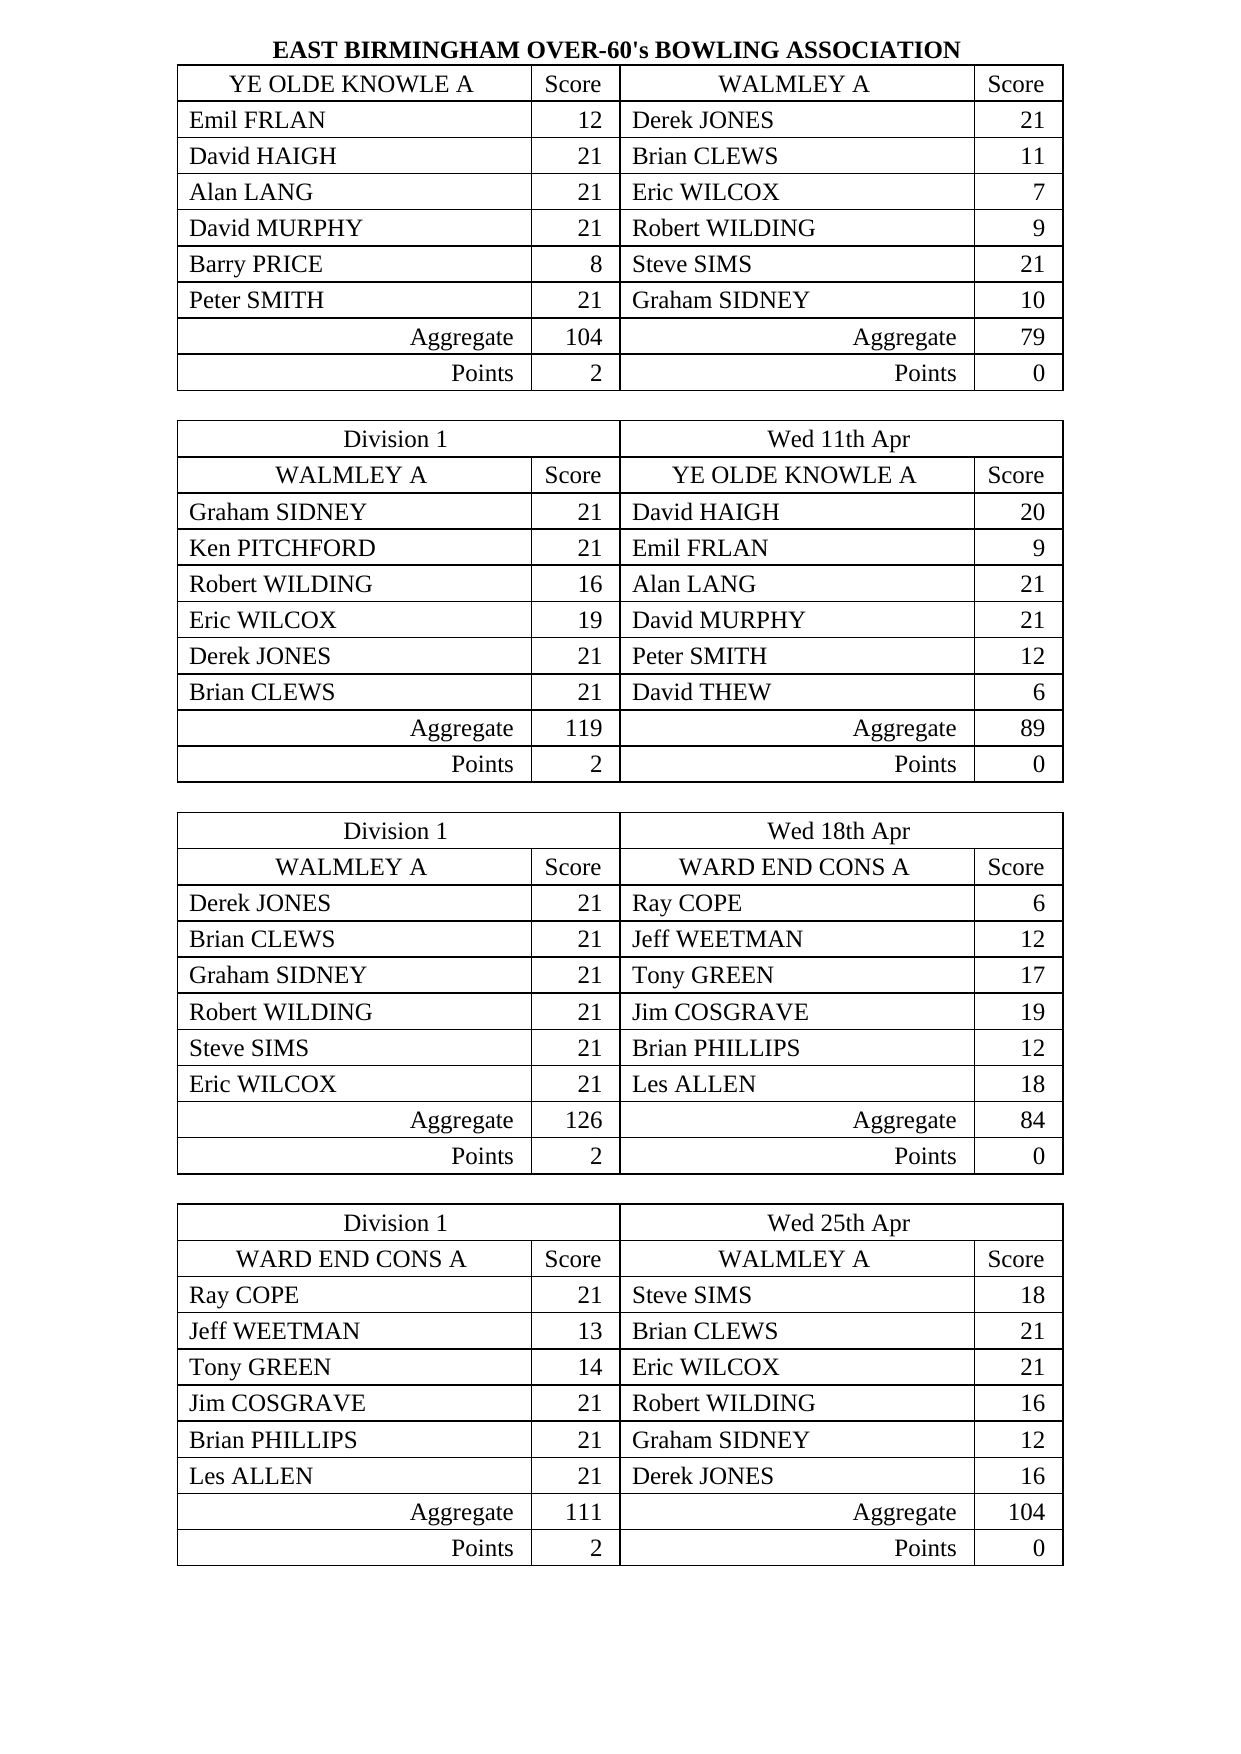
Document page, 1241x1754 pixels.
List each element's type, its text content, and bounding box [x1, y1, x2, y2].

table_cell YE OLDE KNOWLE A [178, 66, 531, 100]
table_cell Brian CLEWS [621, 1313, 974, 1348]
table_cell 104 [975, 1494, 1062, 1529]
table_cell WARD END CONS A [178, 1241, 531, 1276]
table_cell 2 [532, 1530, 619, 1565]
table_cell 2 [532, 1138, 619, 1173]
table_cell 0 [975, 1530, 1062, 1565]
table_cell 19 [975, 994, 1062, 1028]
table_cell Robert WILDING [178, 994, 531, 1028]
table_cell Points [178, 1138, 531, 1173]
table_cell 21 [532, 1458, 619, 1492]
table_cell 21 [532, 530, 619, 564]
table_cell 21 [532, 494, 619, 528]
table_cell 17 [975, 958, 1062, 992]
table_header Division 1 [178, 421, 619, 456]
table_cell 21 [532, 1066, 619, 1101]
table_cell Derek JONES [621, 102, 974, 136]
table_cell Aggregate [621, 1102, 974, 1137]
table_cell 12 [975, 638, 1062, 673]
table_cell 21 [975, 1350, 1062, 1384]
table_cell 21 [532, 958, 619, 992]
table_cell 79 [975, 319, 1062, 353]
table_cell Alan LANG [178, 174, 531, 209]
table_cell 21 [975, 566, 1062, 601]
table_cell 9 [975, 530, 1062, 564]
table_cell 20 [975, 494, 1062, 528]
table_header Division 1 [178, 1205, 619, 1239]
table_cell 84 [975, 1102, 1062, 1137]
table_cell 7 [975, 174, 1062, 209]
table_cell Jeff WEETMAN [621, 922, 974, 956]
table_cell 8 [532, 247, 619, 281]
table_cell Score [532, 1241, 619, 1276]
table_cell 18 [975, 1066, 1062, 1101]
table_cell Steve SIMS [621, 247, 974, 281]
table_cell 89 [975, 711, 1062, 745]
table_cell 0 [975, 747, 1062, 781]
table_cell Points [178, 1530, 531, 1565]
table_cell Points [178, 747, 531, 781]
table_cell Graham SIDNEY [621, 1422, 974, 1456]
table_cell Graham SIDNEY [621, 283, 974, 317]
table_cell 12 [532, 102, 619, 136]
table_cell 14 [532, 1350, 619, 1384]
table_cell 21 [975, 102, 1062, 136]
table_cell David MURPHY [178, 210, 531, 245]
table_cell 16 [975, 1386, 1062, 1420]
table_cell Emil FRLAN [178, 102, 531, 136]
table_cell 12 [975, 1030, 1062, 1064]
table_cell David THEW [621, 675, 974, 709]
table_cell Alan LANG [621, 566, 974, 601]
table_cell Derek JONES [178, 638, 531, 673]
table_cell WARD END CONS A [621, 849, 974, 884]
table_cell Aggregate [178, 1102, 531, 1137]
table_cell 16 [975, 1458, 1062, 1492]
table_cell 21 [532, 1030, 619, 1064]
table_cell Jeff WEETMAN [178, 1313, 531, 1348]
table_cell 19 [532, 602, 619, 637]
table_cell YE OLDE KNOWLE A [621, 458, 974, 492]
table_cell Brian CLEWS [621, 138, 974, 173]
table_cell David HAIGH [621, 494, 974, 528]
table_cell 9 [975, 210, 1062, 245]
table_header Wed 11th Apr [621, 421, 1062, 456]
table_cell Score [975, 1241, 1062, 1276]
table_cell 21 [532, 638, 619, 673]
table_cell 2 [532, 355, 619, 389]
table_cell Ken PITCHFORD [178, 530, 531, 564]
table_cell Aggregate [178, 711, 531, 745]
table_cell Brian CLEWS [178, 922, 531, 956]
table_cell 21 [532, 1422, 619, 1456]
table_cell 21 [532, 210, 619, 245]
table_cell 21 [975, 247, 1062, 281]
table_cell Peter SMITH [621, 638, 974, 673]
table_cell Derek JONES [621, 1458, 974, 1492]
table_cell WALMLEY A [178, 849, 531, 884]
table_cell Graham SIDNEY [178, 494, 531, 528]
table_cell 21 [532, 922, 619, 956]
table_cell Points [621, 1138, 974, 1173]
table_cell Eric WILCOX [178, 1066, 531, 1101]
table_cell 21 [532, 994, 619, 1028]
table_header Wed 18th Apr [621, 813, 1062, 848]
table_cell 119 [532, 711, 619, 745]
table_cell Tony GREEN [178, 1350, 531, 1384]
table_cell Points [621, 355, 974, 389]
table_cell Brian PHILLIPS [178, 1422, 531, 1456]
table_cell Score [532, 458, 619, 492]
table_cell Graham SIDNEY [178, 958, 531, 992]
table_cell Score [975, 66, 1062, 100]
table_cell 0 [975, 1138, 1062, 1173]
table_cell Score [975, 458, 1062, 492]
table_cell 21 [975, 1313, 1062, 1348]
table_cell Brian CLEWS [178, 675, 531, 709]
table_cell Score [532, 66, 619, 100]
table_cell Les ALLEN [621, 1066, 974, 1101]
table_cell WALMLEY A [621, 66, 974, 100]
table_cell Derek JONES [178, 886, 531, 920]
table_cell 13 [532, 1313, 619, 1348]
table_cell Eric WILCOX [178, 602, 531, 637]
table_cell 21 [532, 886, 619, 920]
table_cell Eric WILCOX [621, 174, 974, 209]
table_cell Points [621, 1530, 974, 1565]
table_cell Aggregate [178, 1494, 531, 1529]
table_cell 12 [975, 922, 1062, 956]
table_cell Robert WILDING [621, 1386, 974, 1420]
table_cell Score [975, 849, 1062, 884]
table_cell 21 [532, 174, 619, 209]
table_cell Jim COSGRAVE [621, 994, 974, 1028]
table_cell Aggregate [178, 319, 531, 353]
table_cell 2 [532, 747, 619, 781]
table_cell Aggregate [621, 711, 974, 745]
table_cell 111 [532, 1494, 619, 1529]
table_cell Barry PRICE [178, 247, 531, 281]
table_cell 104 [532, 319, 619, 353]
table_cell 16 [532, 566, 619, 601]
table_cell Steve SIMS [178, 1030, 531, 1064]
table_header Division 1 [178, 813, 619, 848]
table_cell Aggregate [621, 319, 974, 353]
table_cell 0 [975, 355, 1062, 389]
table_cell Ray COPE [621, 886, 974, 920]
table_cell Robert WILDING [178, 566, 531, 601]
table_cell Tony GREEN [621, 958, 974, 992]
table_cell 21 [975, 602, 1062, 637]
table_cell Points [178, 355, 531, 389]
table_cell Steve SIMS [621, 1277, 974, 1312]
table_cell 126 [532, 1102, 619, 1137]
table_cell Robert WILDING [621, 210, 974, 245]
table_cell Peter SMITH [178, 283, 531, 317]
table_cell 11 [975, 138, 1062, 173]
table_header Wed 25th Apr [621, 1205, 1062, 1239]
table_cell 10 [975, 283, 1062, 317]
table_cell Emil FRLAN [621, 530, 974, 564]
table_cell WALMLEY A [178, 458, 531, 492]
table_cell Points [621, 747, 974, 781]
table_cell 21 [532, 675, 619, 709]
table_cell Les ALLEN [178, 1458, 531, 1492]
table_cell Eric WILCOX [621, 1350, 974, 1384]
table_cell Aggregate [621, 1494, 974, 1529]
table_cell David HAIGH [178, 138, 531, 173]
table_cell 6 [975, 675, 1062, 709]
table_cell 12 [975, 1422, 1062, 1456]
table_cell Brian PHILLIPS [621, 1030, 974, 1064]
table_cell 21 [532, 1386, 619, 1420]
table_cell 21 [532, 138, 619, 173]
table_cell Jim COSGRAVE [178, 1386, 531, 1420]
table_cell 6 [975, 886, 1062, 920]
table_cell WALMLEY A [621, 1241, 974, 1276]
table_cell 21 [532, 1277, 619, 1312]
table_cell 21 [532, 283, 619, 317]
table_cell David MURPHY [621, 602, 974, 637]
table_cell 18 [975, 1277, 1062, 1312]
table_cell Ray COPE [178, 1277, 531, 1312]
table_cell Score [532, 849, 619, 884]
